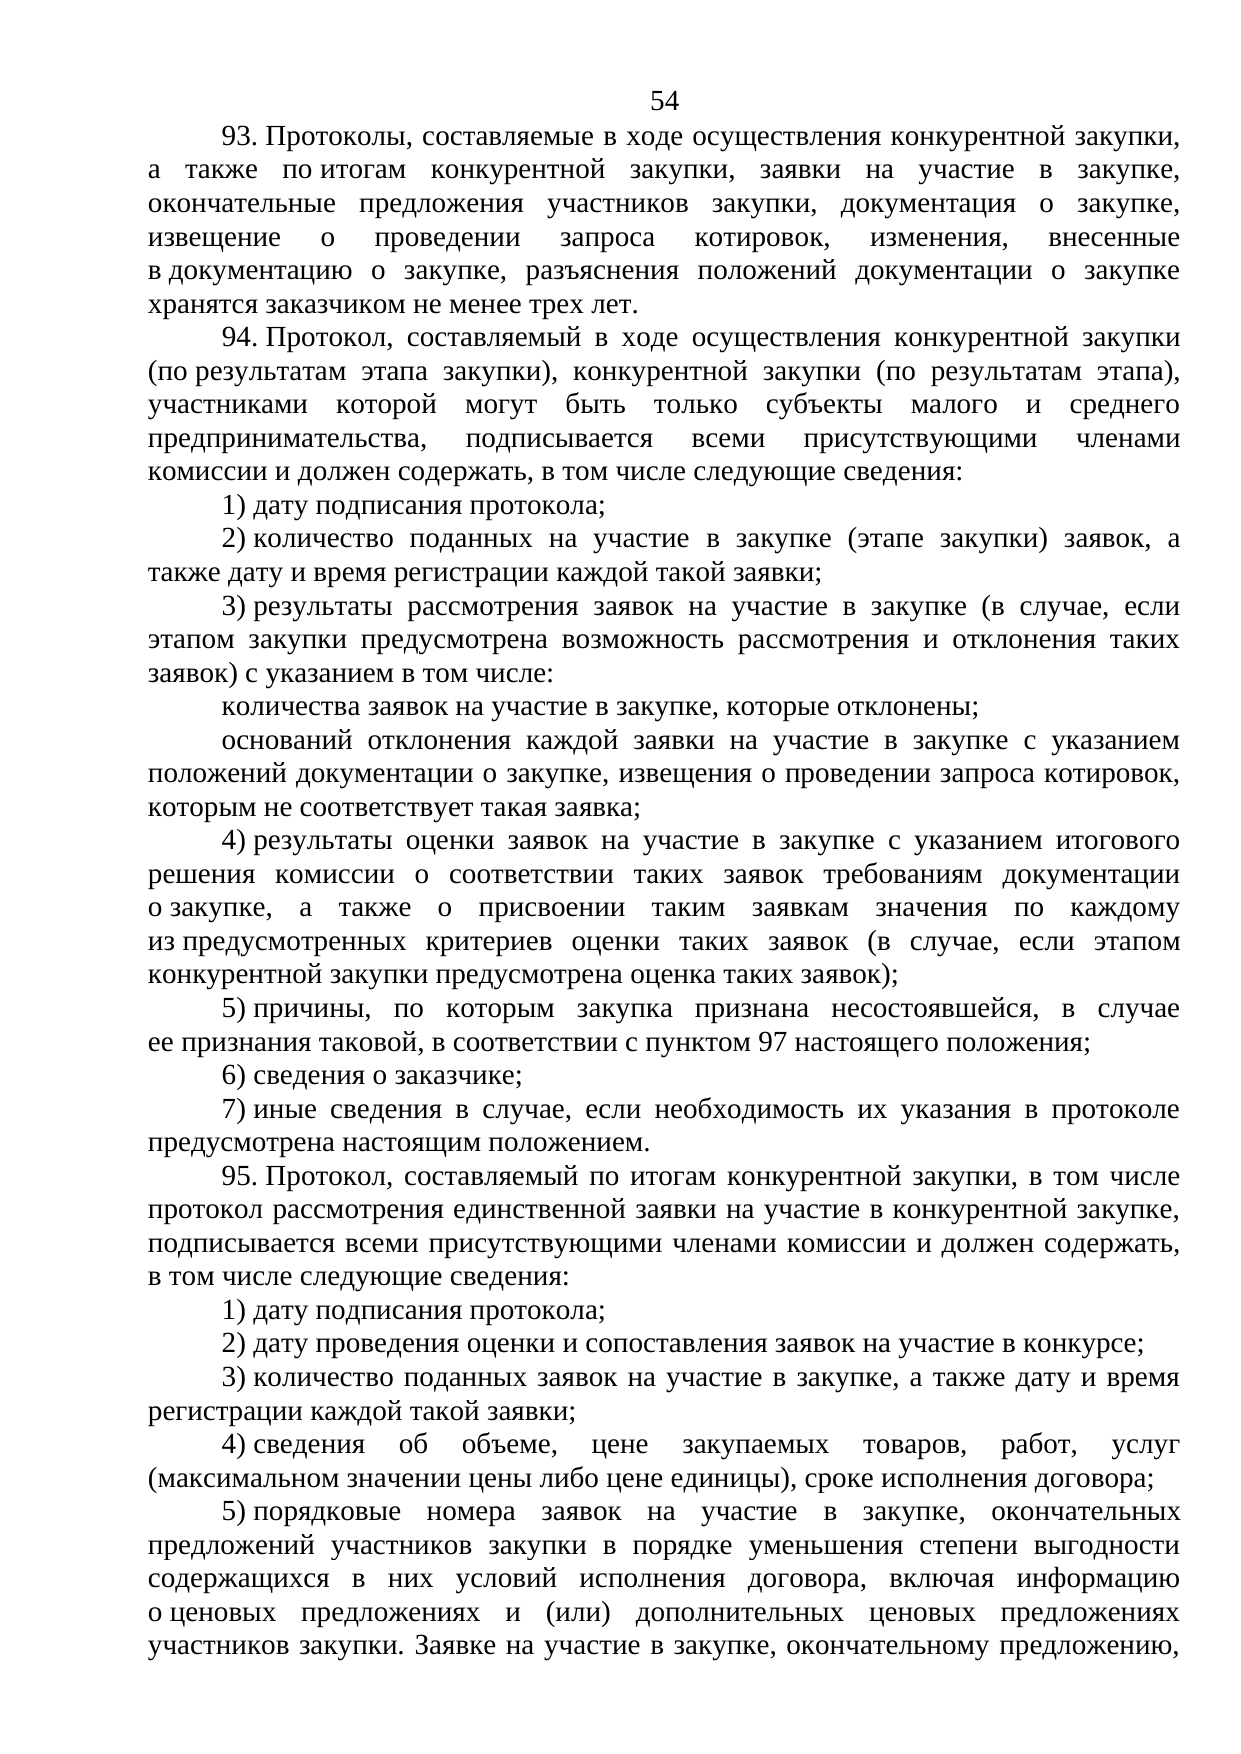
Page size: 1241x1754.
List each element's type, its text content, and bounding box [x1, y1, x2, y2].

text 5) причины, по которым закупка признана несостоявшейся, в случае ее признания таковой, в соответствии с пунктом 97 настоящего положения; [148, 990, 1181, 1057]
text 5) порядковые номера заявок на участие в закупке, окончательных предложений участников закупки в порядке уменьшения степени выгодности содержащихся в них условий исполнения договора, включая информацию о ценовых предложениях и (или) дополнительных ценовых предложениях участников закупки. Заявке на участие в закупке, окончательному предложению, [148, 1493, 1181, 1661]
text 6) сведения о заказчике; [148, 1057, 1181, 1091]
text 7) иные сведения в случае, если необходимость их указания в протоколе предусмотрена настоящим положением. [148, 1091, 1181, 1158]
text 4) результаты оценки заявок на участие в закупке с указанием итогового решения комиссии о соответствии таких заявок требованиям документации о закупке, а также о присвоении таким заявкам значения по каждому из предусмотренных критериев оценки таких заявок (в случае, если этапом конкурентной закупки предусмотрена оценка таких заявок); [148, 822, 1181, 990]
text 3) количество поданных заявок на участие в закупке, а также дату и время регистрации каждой такой заявки; [148, 1359, 1181, 1426]
text 94. Протокол, составляемый в ходе осуществления конкурентной закупки (по результатам этапа закупки), конкурентной закупки (по результатам этапа), участниками которой могут быть только субъекты малого и среднего предпринимательства, подписывается всеми присутствующими членами комиссии и должен содержать, в том числе следующие сведения: [148, 319, 1181, 487]
text 4) сведения об объеме, цене закупаемых товаров, работ, услуг (максимальном значении цены либо цене единицы), сроке исполнения договора; [148, 1426, 1181, 1493]
text 1) дату подписания протокола; [148, 1292, 1181, 1326]
text 95. Протокол, составляемый по итогам конкурентной закупки, в том числе протокол рассмотрения единственной заявки на участие в конкурентной закупке, подписывается всеми присутствующими членами комиссии и должен содержать, в том числе следующие сведения: [148, 1158, 1181, 1292]
text 3) результаты рассмотрения заявок на участие в закупке (в случае, если этапом закупки предусмотрена возможность рассмотрения и отклонения таких заявок) с указанием в том числе: [148, 588, 1181, 688]
text оснований отклонения каждой заявки на участие в закупке с указанием положений документации о закупке, извещения о проведении запроса котировок, которым не соответствует такая заявка; [148, 722, 1181, 822]
text количества заявок на участие в закупке, которые отклонены; [148, 688, 1181, 722]
text 2) количество поданных на участие в закупке (этапе закупки) заявок, а также дату и время регистрации каждой такой заявки; [148, 521, 1181, 588]
text 93. Протоколы, составляемые в ходе осуществления конкурентной закупки, а также по итогам конкурентной закупки, заявки на участие в закупке, окончательные предложения участников закупки, документация о закупке, извещение о проведении запроса котировок, изменения, внесенные в документацию о закупке, разъяснения положений документации о закупке хранятся заказчиком не менее трех лет. [148, 118, 1181, 319]
text 1) дату подписания протокола; [148, 487, 1181, 521]
text 2) дату проведения оценки и сопоставления заявок на участие в конкурсе; [148, 1326, 1181, 1359]
